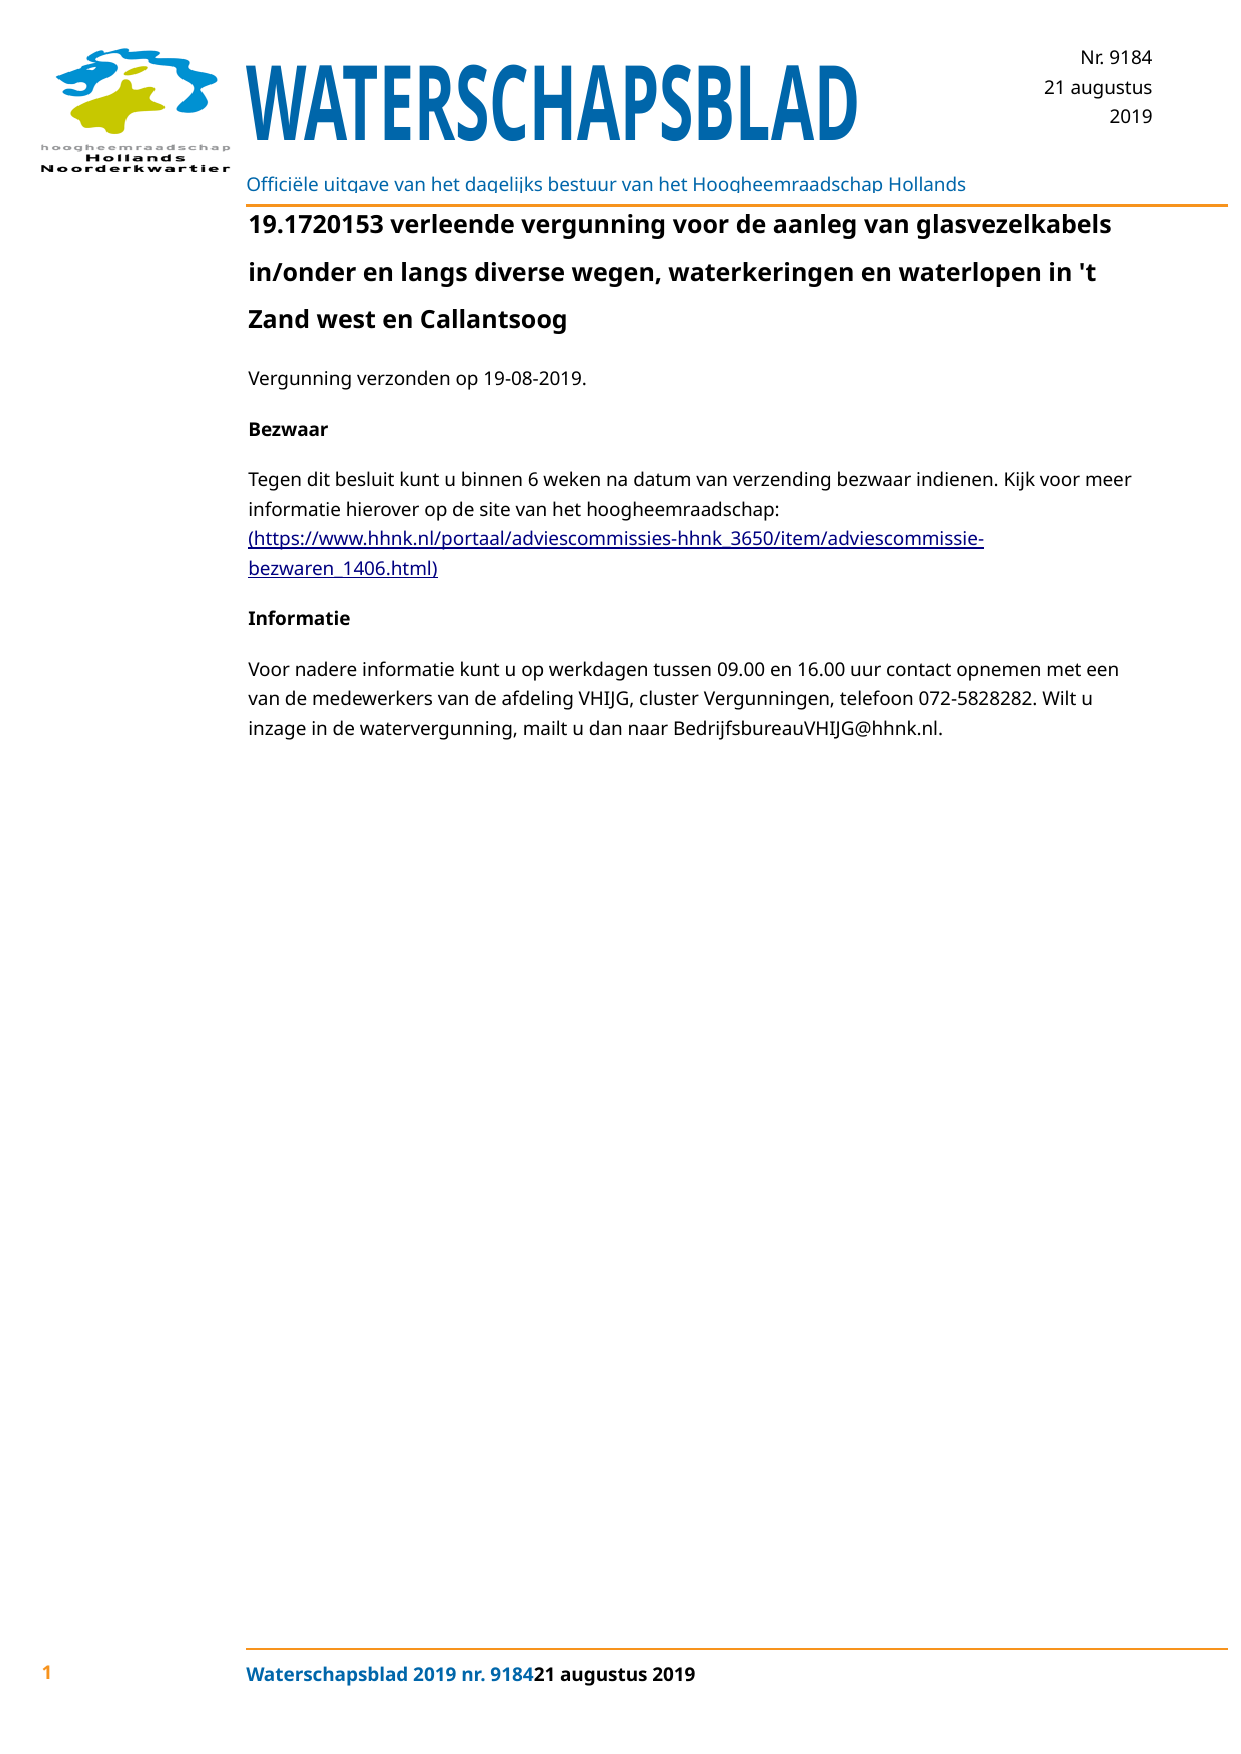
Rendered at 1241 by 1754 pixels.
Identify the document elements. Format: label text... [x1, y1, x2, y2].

picture [41, 47, 231, 172]
text Informatie [248, 606, 1152, 631]
text Vergunning verzonden op 19-08-2019. [248, 366, 1152, 391]
text 19.1720153 verleende vergunning voor de aanleg van glasvezelkabels in/onder en langs diverse wegen, waterkeringen en waterlopen in 't Zand west en Callantsoog [248, 207, 1152, 336]
text Tegen dit besluit kunt u binnen 6 weken na datum van verzending bezwaar indienen. Kijk voor meer informatie hierover op de site van het hoogheemraadschap: (https://www.hhnk.nl/portaal/adviescommissies-hhnk_3650/item/adviescommissie-bezwaren_1406.html) [248, 466, 1152, 581]
text Voor nadere informatie kunt u op werkdagen tussen 09.00 en 16.00 uur contact opnemen met een van de medewerkers van de afdeling VHIJG, cluster Vergunningen, telefoon 072-5828282. Wilt u inzage in de watervergunning, mailt u dan naar BedrijfsbureauVHIJG@hhnk.nl. [248, 656, 1152, 741]
text Bezwaar [248, 416, 1152, 442]
